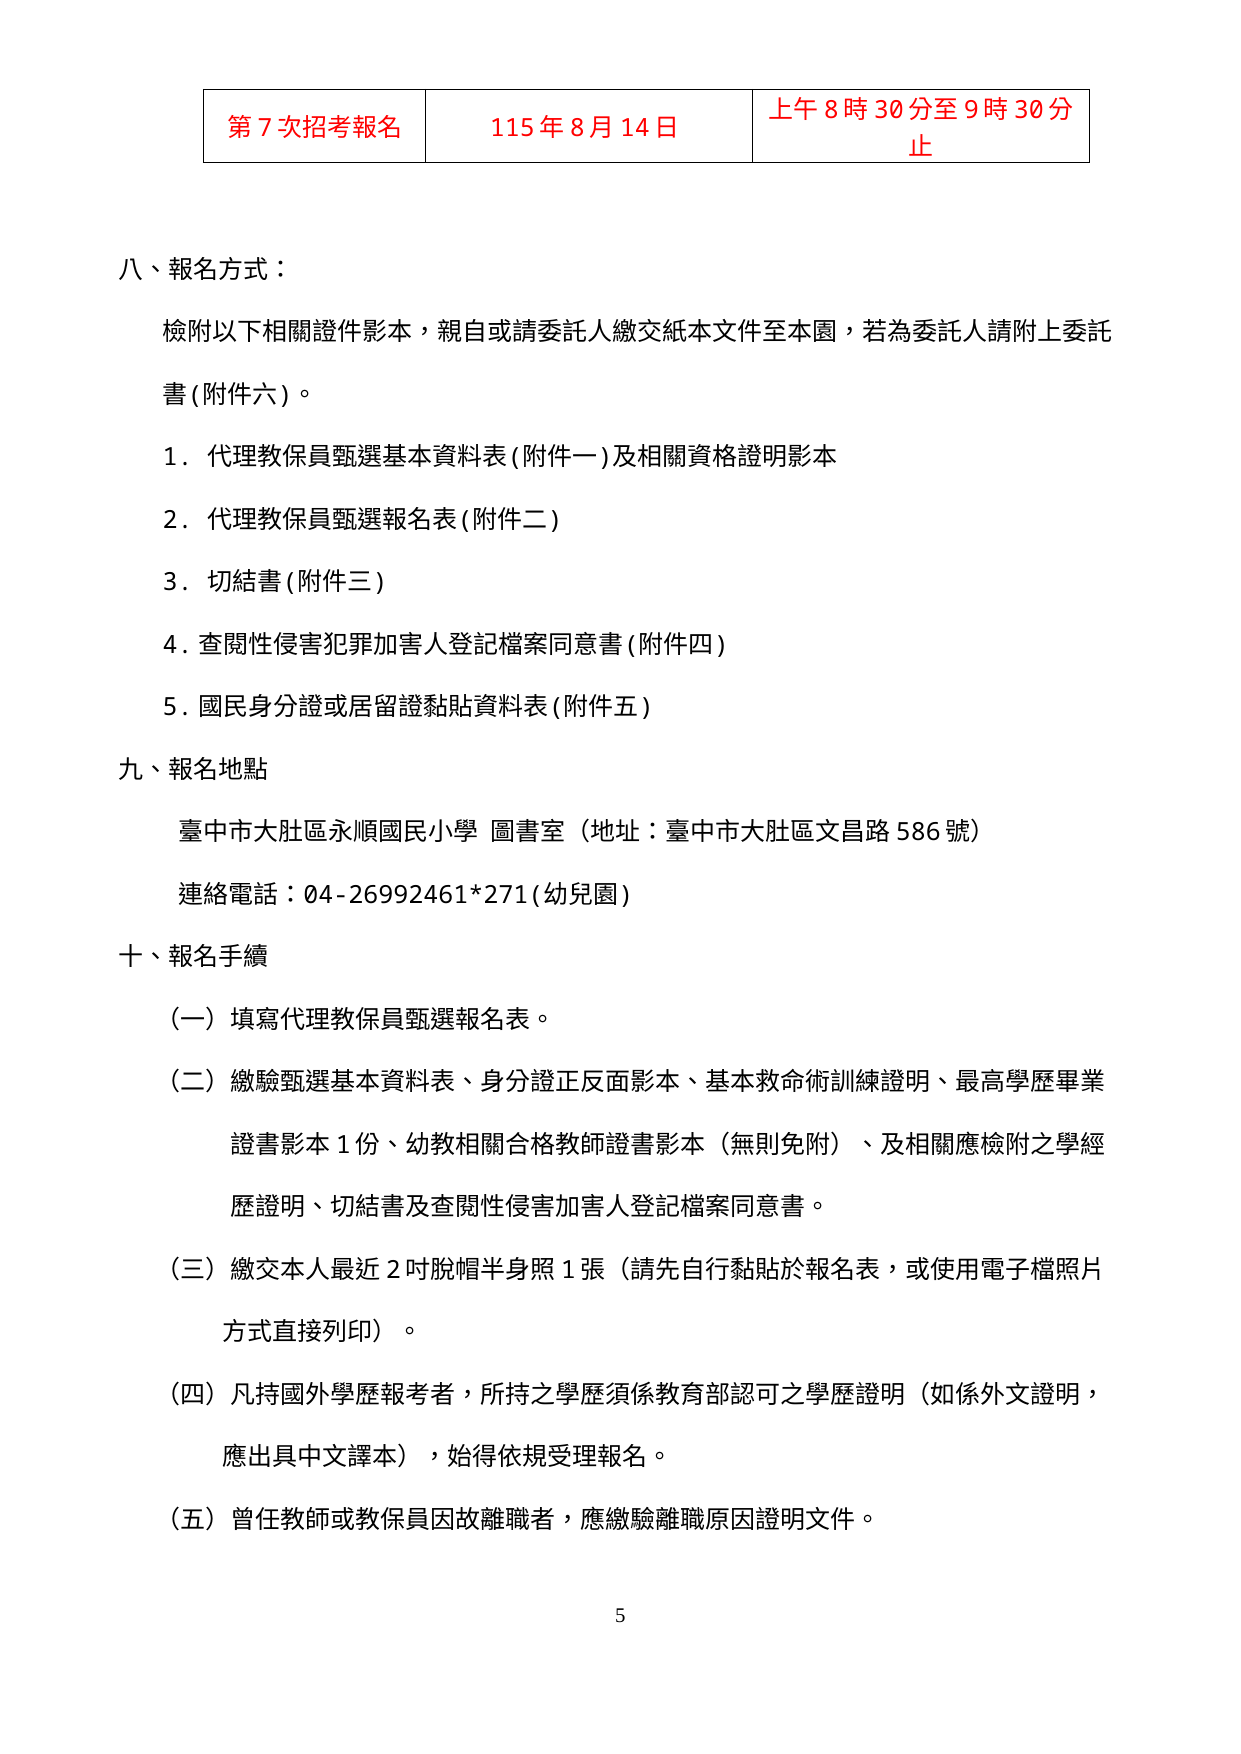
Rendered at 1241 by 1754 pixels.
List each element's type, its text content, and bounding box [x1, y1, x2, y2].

text （五）曾任教師或教保員因故離職者，應繳驗離職原因證明文件。 [156, 1476, 1122, 1538]
text 檢附以下相關證件影本，親自或請委託人繳交紙本文件至本園，若為委託人請附上委託 [162, 288, 1149, 351]
table_cell 第7次招考報名 [204, 90, 425, 162]
text 4. 查閱性侵害犯罪加害人登記檔案同意書(附件四) [162, 601, 1149, 663]
text （四）凡持國外學歷報考者，所持之學歷須係教育部認可之學歷證明（如係外文證明，應出具中文譯本），始得依規受理報名。 [156, 1351, 1122, 1476]
text 1. 代理教保員甄選基本資料表(附件一)及相關資格證明影本 [162, 413, 1149, 476]
text （二）繳驗甄選基本資料表、身分證正反面影本、基本救命術訓練證明、最高學歷畢業證書影本1份、幼教相關合格教師證書影本（無則免附）、及相關應檢附之學經歷證明、切結書及查閱性侵害加害人登記檔案同意書。 [156, 1038, 1122, 1226]
text 十、報名手續 [118, 913, 1122, 976]
table_cell 115年8月14日 [426, 90, 752, 162]
text （一）填寫代理教保員甄選報名表。 [118, 976, 1122, 1038]
text 臺中市大肚區永順國民小學 圖書室（地址：臺中市大肚區文昌路586號） [118, 788, 1122, 851]
text 九、報名地點 [118, 726, 1122, 788]
text 連絡電話：04-26992461*271(幼兒園) [118, 851, 1122, 913]
text 2. 代理教保員甄選報名表(附件二) [162, 476, 1149, 538]
text （三）繳交本人最近2吋脫帽半身照1張（請先自行黏貼於報名表，或使用電子檔照片方式直接列印）。 [156, 1226, 1122, 1351]
text 3. 切結書(附件三) [162, 538, 1149, 601]
text 5. 國民身分證或居留證黏貼資料表(附件五) [162, 663, 1149, 726]
text 書(附件六)。 [162, 351, 1149, 413]
text 八、報名方式： [118, 226, 1122, 288]
table_cell 上午8時30分至9時30分止 [753, 90, 1089, 162]
